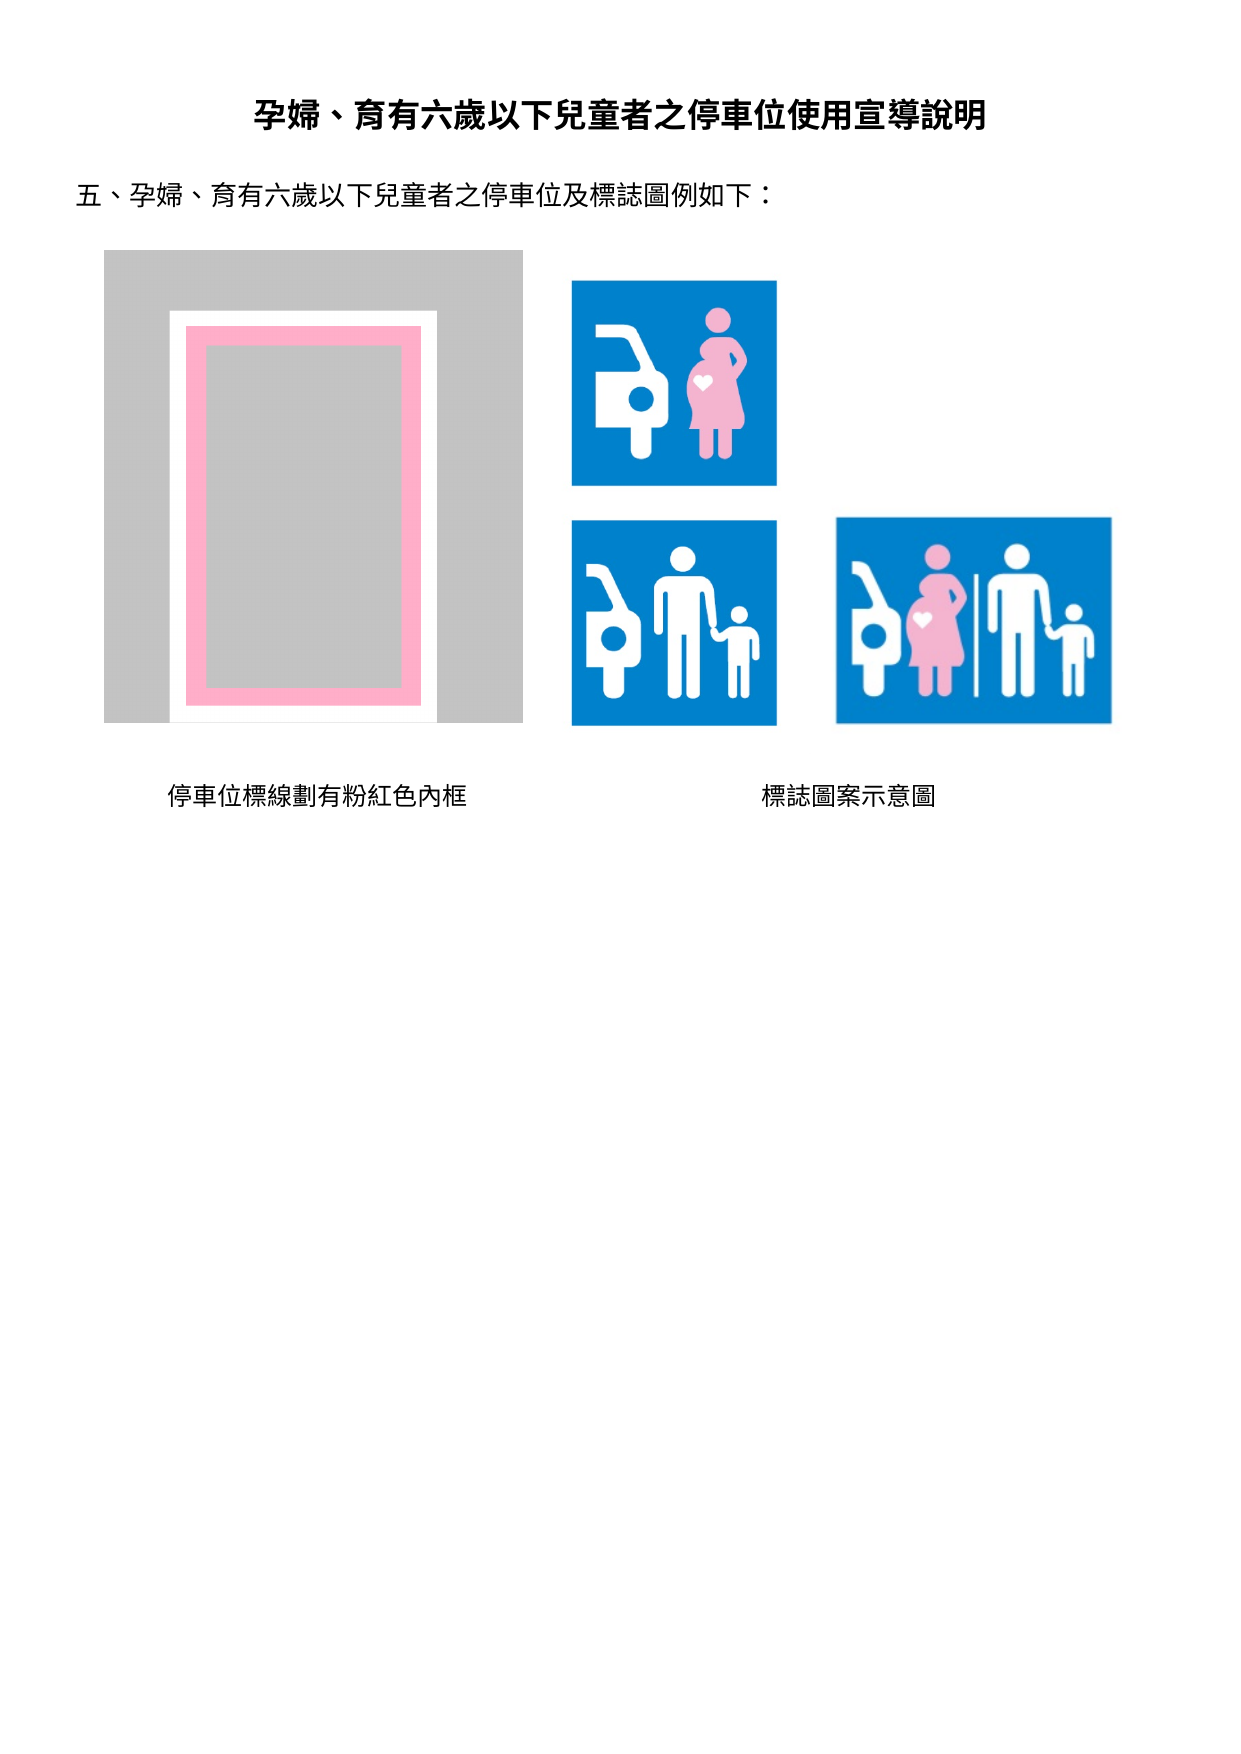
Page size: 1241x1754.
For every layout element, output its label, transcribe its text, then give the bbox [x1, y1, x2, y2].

table_cell 停車位標線劃有粉紅色內框 [93, 769, 541, 807]
table_header [541, 244, 1156, 769]
table_cell 標誌圖案示意圖 [541, 769, 1156, 807]
picture [808, 487, 1139, 754]
list 孕婦、育有六歲以下兒童者之停車位及標誌圖例如下： [75, 150, 1165, 225]
picture [104, 250, 523, 723]
picture [552, 250, 590, 753]
table_header [93, 244, 541, 769]
